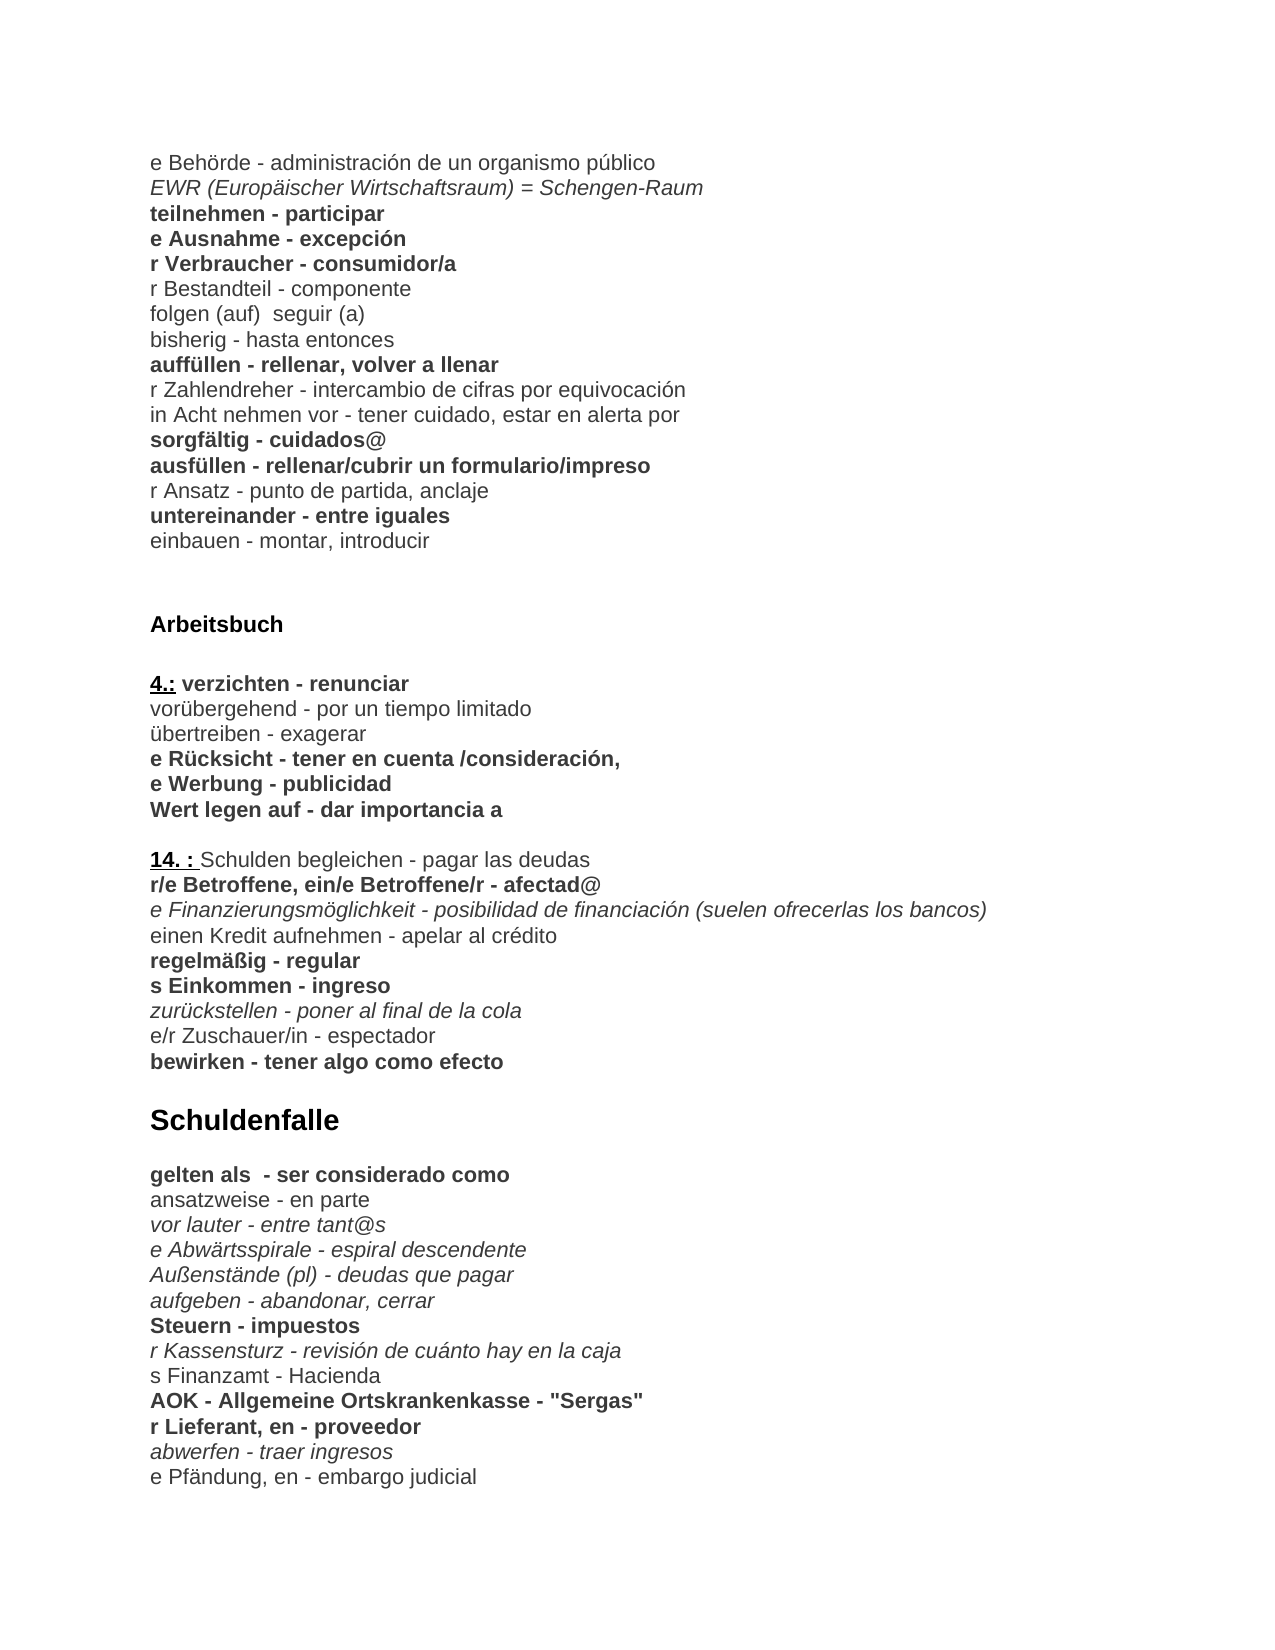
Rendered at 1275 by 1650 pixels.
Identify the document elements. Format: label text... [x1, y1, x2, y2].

text zurückstellen - poner al final de la cola [150, 998, 1125, 1023]
text e Pfändung, en - embargo judicial [150, 1464, 1125, 1489]
text einen Kredit aufnehmen - apelar al crédito [150, 922, 1125, 948]
text vorübergehend - por un tiempo limitado [150, 696, 1125, 721]
text s Finanzamt - Hacienda [150, 1363, 1125, 1388]
text s Einkommen - ingreso [150, 973, 1125, 998]
text r Bestandteil - componente [150, 276, 1125, 301]
text übertreiben - exagerar [150, 721, 1125, 746]
text EWR (Europäischer Wirtschaftsraum) = Schengen-Raum [150, 175, 1125, 200]
text r Lieferant, en - proveedor [150, 1413, 1125, 1439]
text Schuldenfalle [150, 1103, 1125, 1136]
text Wert legen auf - dar importancia a [150, 796, 1125, 822]
text e Finanzierungsmöglichkeit - posibilidad de financiación (suelen ofrecerlas los bancos) [150, 897, 1125, 922]
text r Ansatz - punto de partida, anclaje [150, 478, 1125, 503]
text r/e Betroffene, ein/e Betroffene/r - afectad@ [150, 872, 1125, 897]
text in Acht nehmen vor - tener cuidado, estar en alerta por [150, 402, 1125, 427]
text 4.: verzichten - renunciar [150, 670, 1125, 696]
text Außenstände (pl) - deudas que pagar [150, 1262, 1125, 1287]
text AOK - Allgemeine Ortskrankenkasse - "Sergas" [150, 1388, 1125, 1413]
text r Zahlendreher - intercambio de cifras por equivocación [150, 377, 1125, 402]
text gelten als - ser considerado como [150, 1161, 1125, 1187]
text folgen (auf) seguir (a) [150, 301, 1125, 326]
text bewirken - tener algo como efecto [150, 1048, 1125, 1074]
text abwerfen - traer ingresos [150, 1439, 1125, 1464]
text teilnehmen - participar [150, 200, 1125, 226]
text ansatzweise - en parte [150, 1187, 1125, 1212]
text r Verbraucher - consumidor/a [150, 251, 1125, 276]
text aufgeben - abandonar, cerrar [150, 1287, 1125, 1313]
text e Rücksicht - tener en cuenta /consideración, e Werbung - publicidad [150, 746, 1125, 796]
text 14. : Schulden begleichen - pagar las deudas [150, 847, 1125, 872]
text untereinander - entre iguales [150, 503, 1125, 528]
text einbauen - montar, introducir [150, 528, 1125, 553]
text auffüllen - rellenar, volver a llenar [150, 352, 1125, 377]
text vor lauter - entre tant@s [150, 1212, 1125, 1237]
text e Behörde - administración de un organismo público [150, 150, 1125, 175]
text r Kassensturz - revisión de cuánto hay en la caja [150, 1338, 1125, 1363]
text bisherig - hasta entonces [150, 326, 1125, 352]
text ausfüllen - rellenar/cubrir un formulario/impreso [150, 452, 1125, 478]
text e Abwärtsspirale - espiral descendente [150, 1237, 1125, 1262]
text sorgfältig - cuidados@ [150, 427, 1125, 452]
text regelmäßig - regular [150, 948, 1125, 973]
text e Ausnahme - excepción [150, 226, 1125, 251]
text e/r Zuschauer/in - espectador [150, 1023, 1125, 1048]
text Arbeitsbuch [150, 611, 1125, 638]
text Steuern - impuestos [150, 1313, 1125, 1338]
